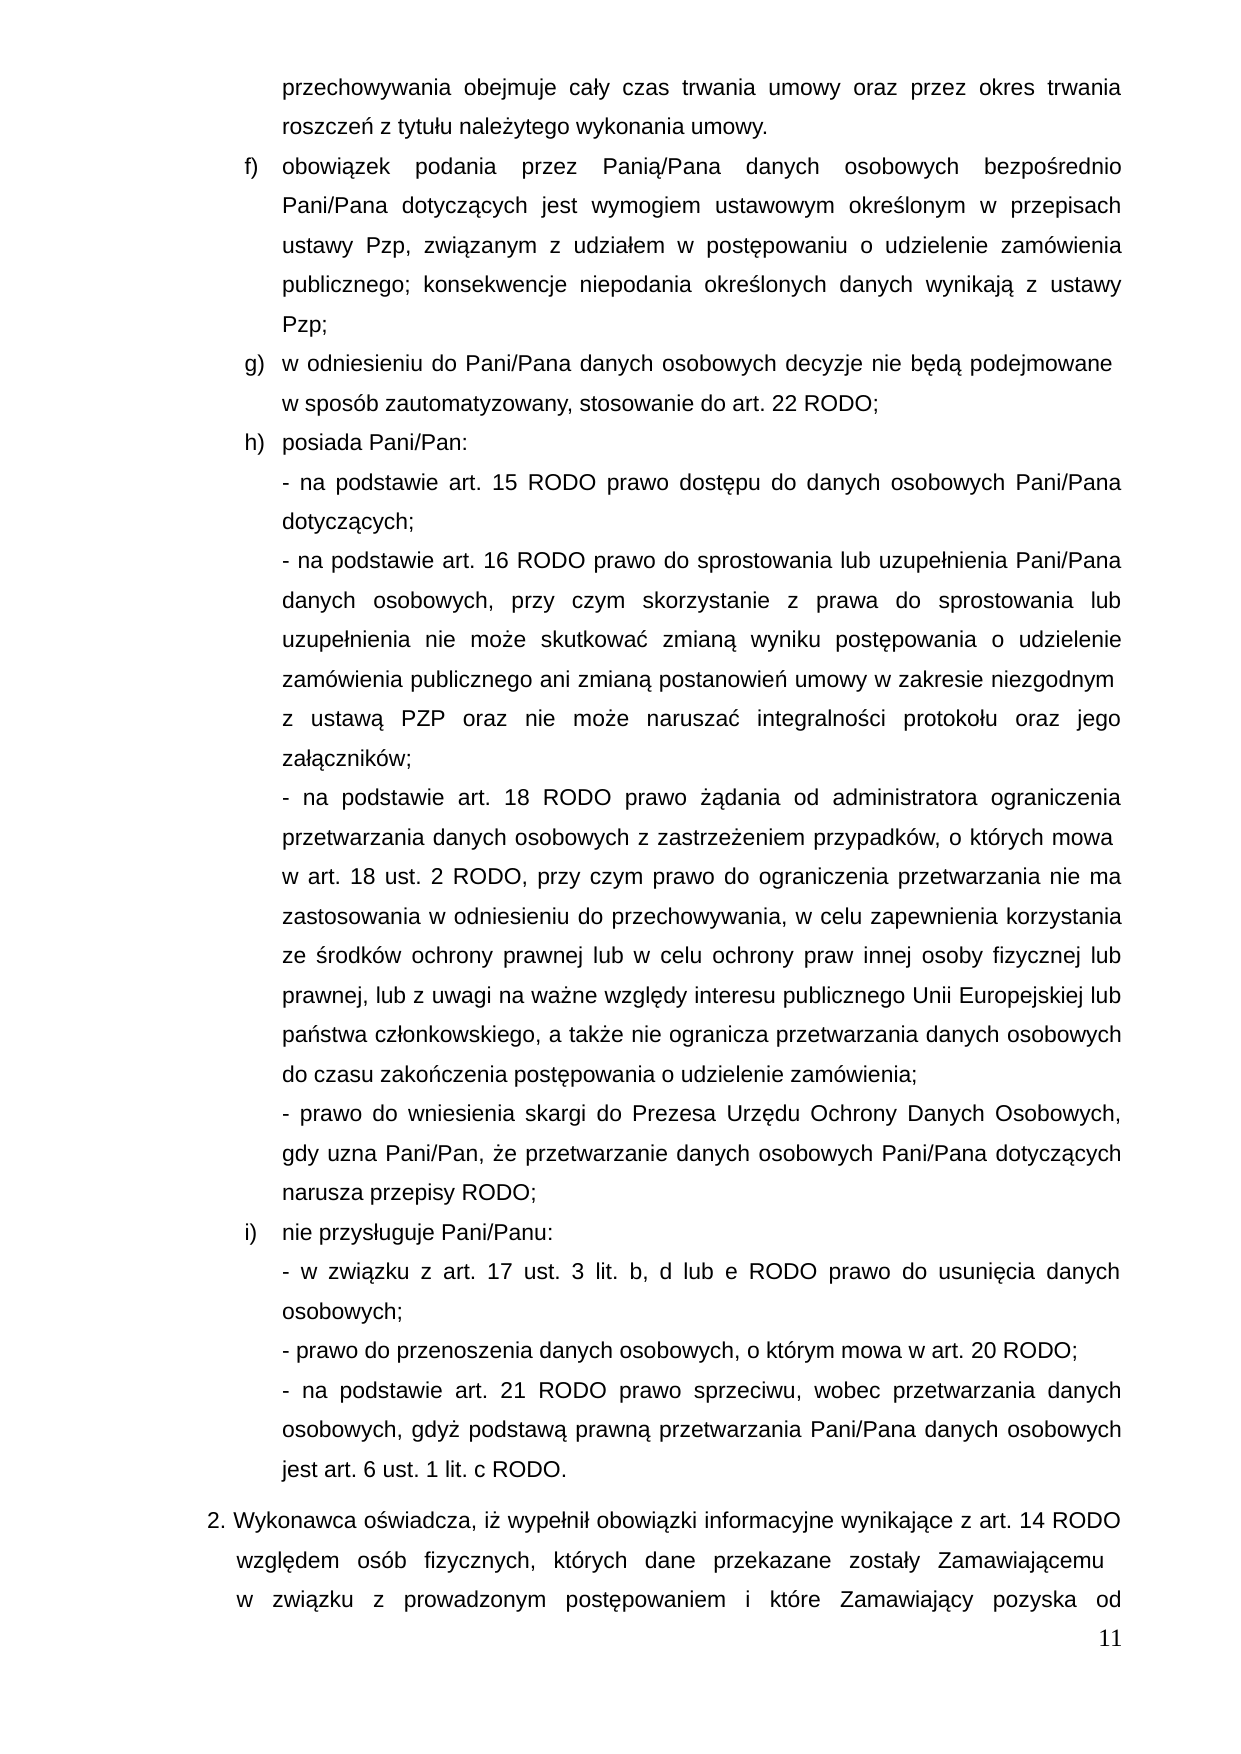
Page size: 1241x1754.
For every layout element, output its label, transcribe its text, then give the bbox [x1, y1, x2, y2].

list - na podstawie art. 15 RODO prawo dostępu do danych osobowych Pani/Pana dotyczących; [282, 468, 1122, 534]
list - na podstawie art. 16 RODO prawo do sprostowania lub uzupełnienia Pani/Pana danych osobowych, przy czym skorzystanie z prawa do sprostowania lub uzupełnienia nie może skutkować zmianą wyniku postępowania o udzielenie zamówienia publicznego ani zmianą postanowień umowy w zakresie niezgodnym z ustawą PZP oraz nie może naruszać integralności protokołu oraz jego załączników; [282, 547, 1122, 771]
list posiada Pani/Pan: [244, 429, 1122, 455]
list - prawo do wniesienia skargi do Prezesa Urzędu Ochrony Danych Osobowych, gdy uzna Pani/Pan, że przetwarzanie danych osobowych Pani/Pana dotyczących narusza przepisy RODO; [282, 1100, 1122, 1206]
list w odniesieniu do Pani/Pana danych osobowych decyzje nie będą podejmowane w sposób zautomatyzowany, stosowanie do art. 22 RODO; [244, 350, 1122, 416]
text - w związku z art. 17 ust. 3 lit. b, d lub e RODO prawo do usunięcia danych osobowych; [282, 1258, 1122, 1324]
text - na podstawie art. 21 RODO prawo sprzeciwu, wobec przetwarzania danych osobowych, gdyż podstawą prawną przetwarzania Pani/Pana danych osobowych jest art. 6 ust. 1 lit. c RODO. [282, 1377, 1122, 1482]
list obowiązek podania przez Panią/Pana danych osobowych bezpośrednio Pani/Pana dotyczących jest wymogiem ustawowym określonym w przepisach ustawy Pzp, związanym z udziałem w postępowaniu o udzielenie zamówienia publicznego; konsekwencje niepodania określonych danych wynikają z ustawy Pzp; [244, 153, 1122, 337]
list nie przysługuje Pani/Panu: [244, 1219, 1122, 1245]
list przechowywania obejmuje cały czas trwania umowy oraz przez okres trwania roszczeń z tytułu należytego wykonania umowy. [244, 74, 1122, 139]
text 2. Wykonawca oświadcza, iż wypełnił obowiązki informacyjne wynikające z art. 14 RODO względem osób fizycznych, których dane przekazane zostały Zamawiającemu w związku z prowadzonym postępowaniem i które Zamawiający pozyska od [207, 1507, 1122, 1613]
list - na podstawie art. 18 RODO prawo żądania od administratora ograniczenia przetwarzania danych osobowych z zastrzeżeniem przypadków, o których mowa w art. 18 ust. 2 RODO, przy czym prawo do ograniczenia przetwarzania nie ma zastosowania w odniesieniu do przechowywania, w celu zapewnienia korzystania ze środków ochrony prawnej lub w celu ochrony praw innej osoby fizycznej lub prawnej, lub z uwagi na ważne względy interesu publicznego Unii Europejskiej lub państwa członkowskiego, a także nie ogranicza przetwarzania danych osobowych do czasu zakończenia postępowania o udzielenie zamówienia; [282, 784, 1122, 1087]
text - prawo do przenoszenia danych osobowych, o którym mowa w art. 20 RODO; [282, 1337, 1122, 1363]
